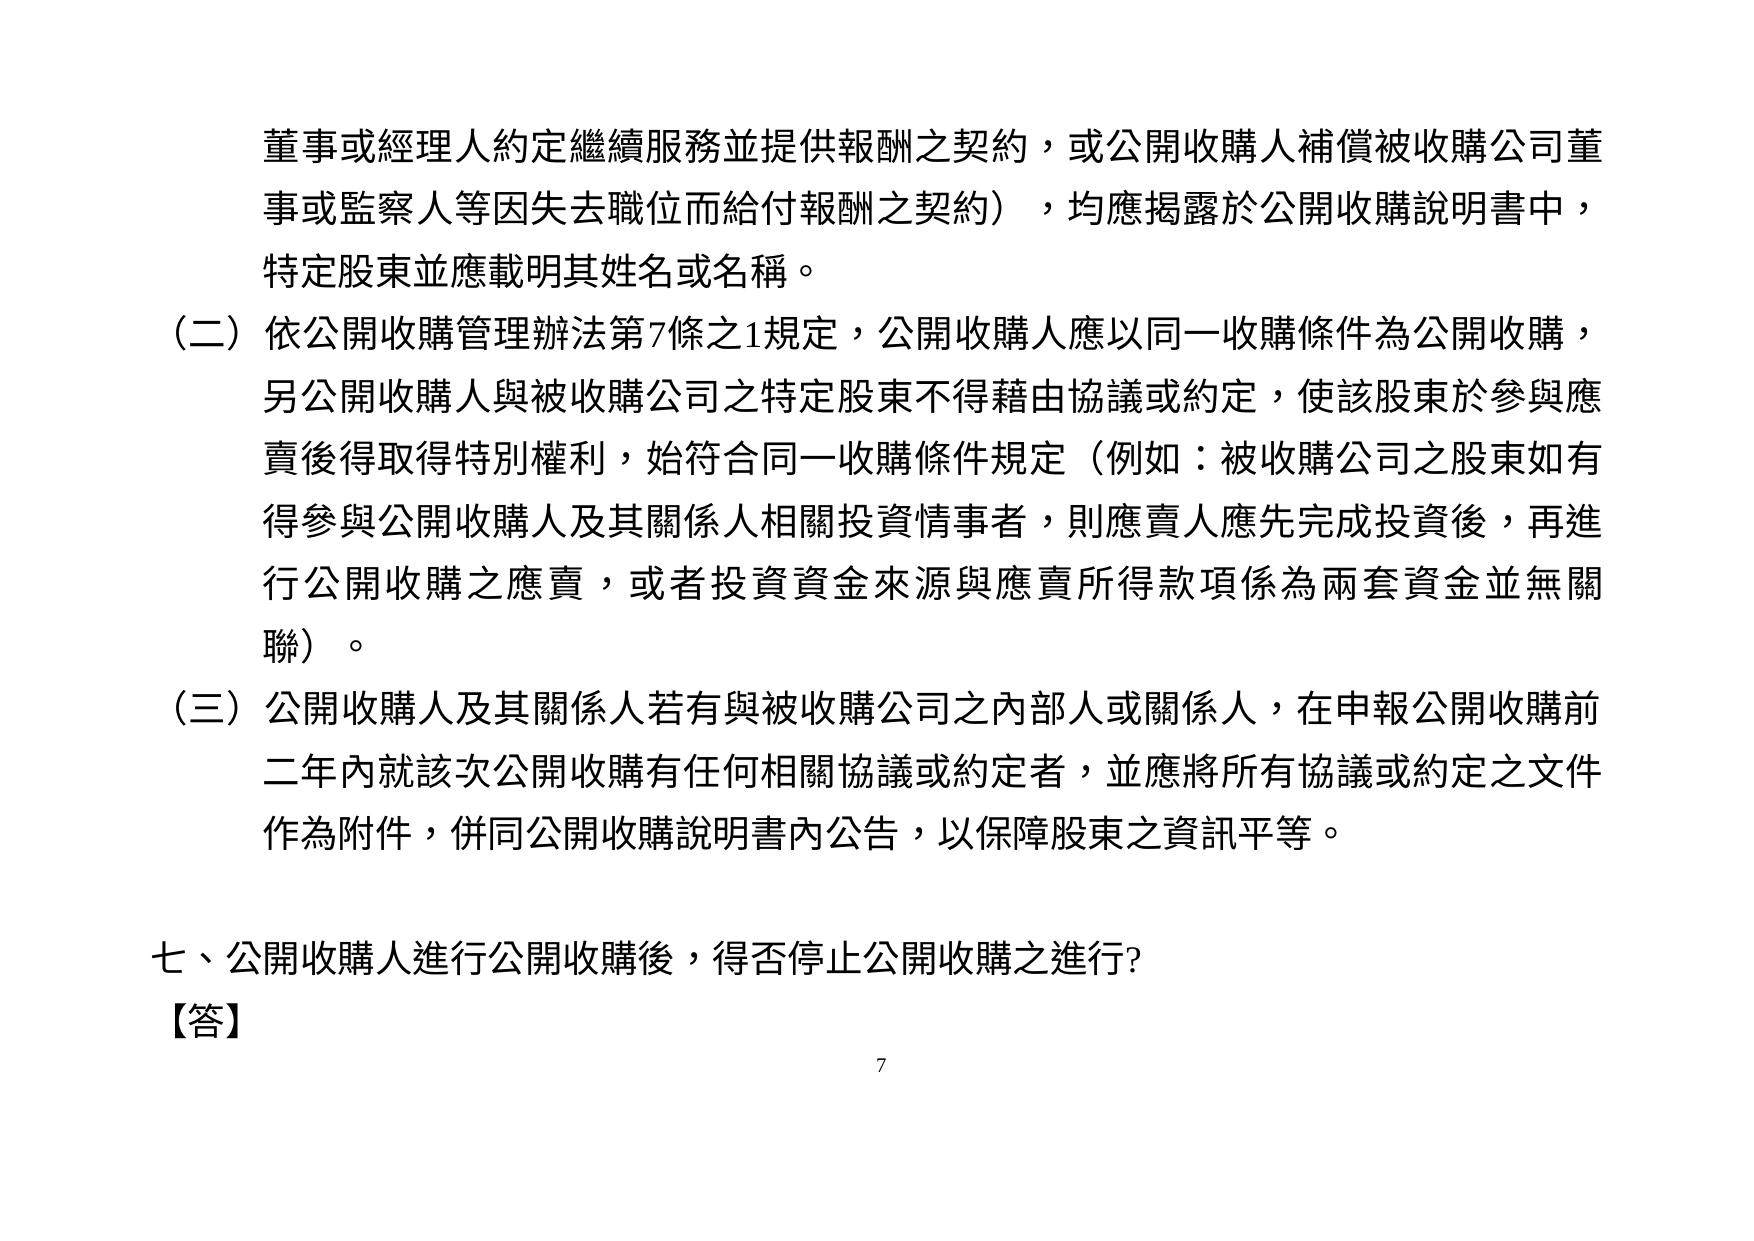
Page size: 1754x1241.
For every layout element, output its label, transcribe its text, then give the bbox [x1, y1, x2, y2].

text （三）公開收購人及其關係人若有與被收購公司之內部人或關係人，在申報公開收購前二年內就該次公開收購有任何相關協議或約定者，並應將所有協議或約定之文件作為附件，併同公開收購說明書內公告，以保障股東之資訊平等。 [150, 664, 1604, 852]
text 董事或經理人約定繼續服務並提供報酬之契約，或公開收購人補償被收購公司董事或監察人等因失去職位而給付報酬之契約），均應揭露於公開收購說明書中，特定股東並應載明其姓名或名稱。 [150, 102, 1604, 289]
text 七、公開收購人進行公開收購後，得否停止公開收購之進行? [150, 914, 1604, 977]
text 【答】 [150, 977, 1604, 1039]
text （二）依公開收購管理辦法第7條之1規定，公開收購人應以同一收購條件為公開收購，另公開收購人與被收購公司之特定股東不得藉由協議或約定，使該股東於參與應賣後得取得特別權利，始符合同一收購條件規定（例如：被收購公司之股東如有得參與公開收購人及其關係人相關投資情事者，則應賣人應先完成投資後，再進行公開收購之應賣，或者投資資金來源與應賣所得款項係為兩套資金並無關聯）。 [150, 289, 1604, 664]
